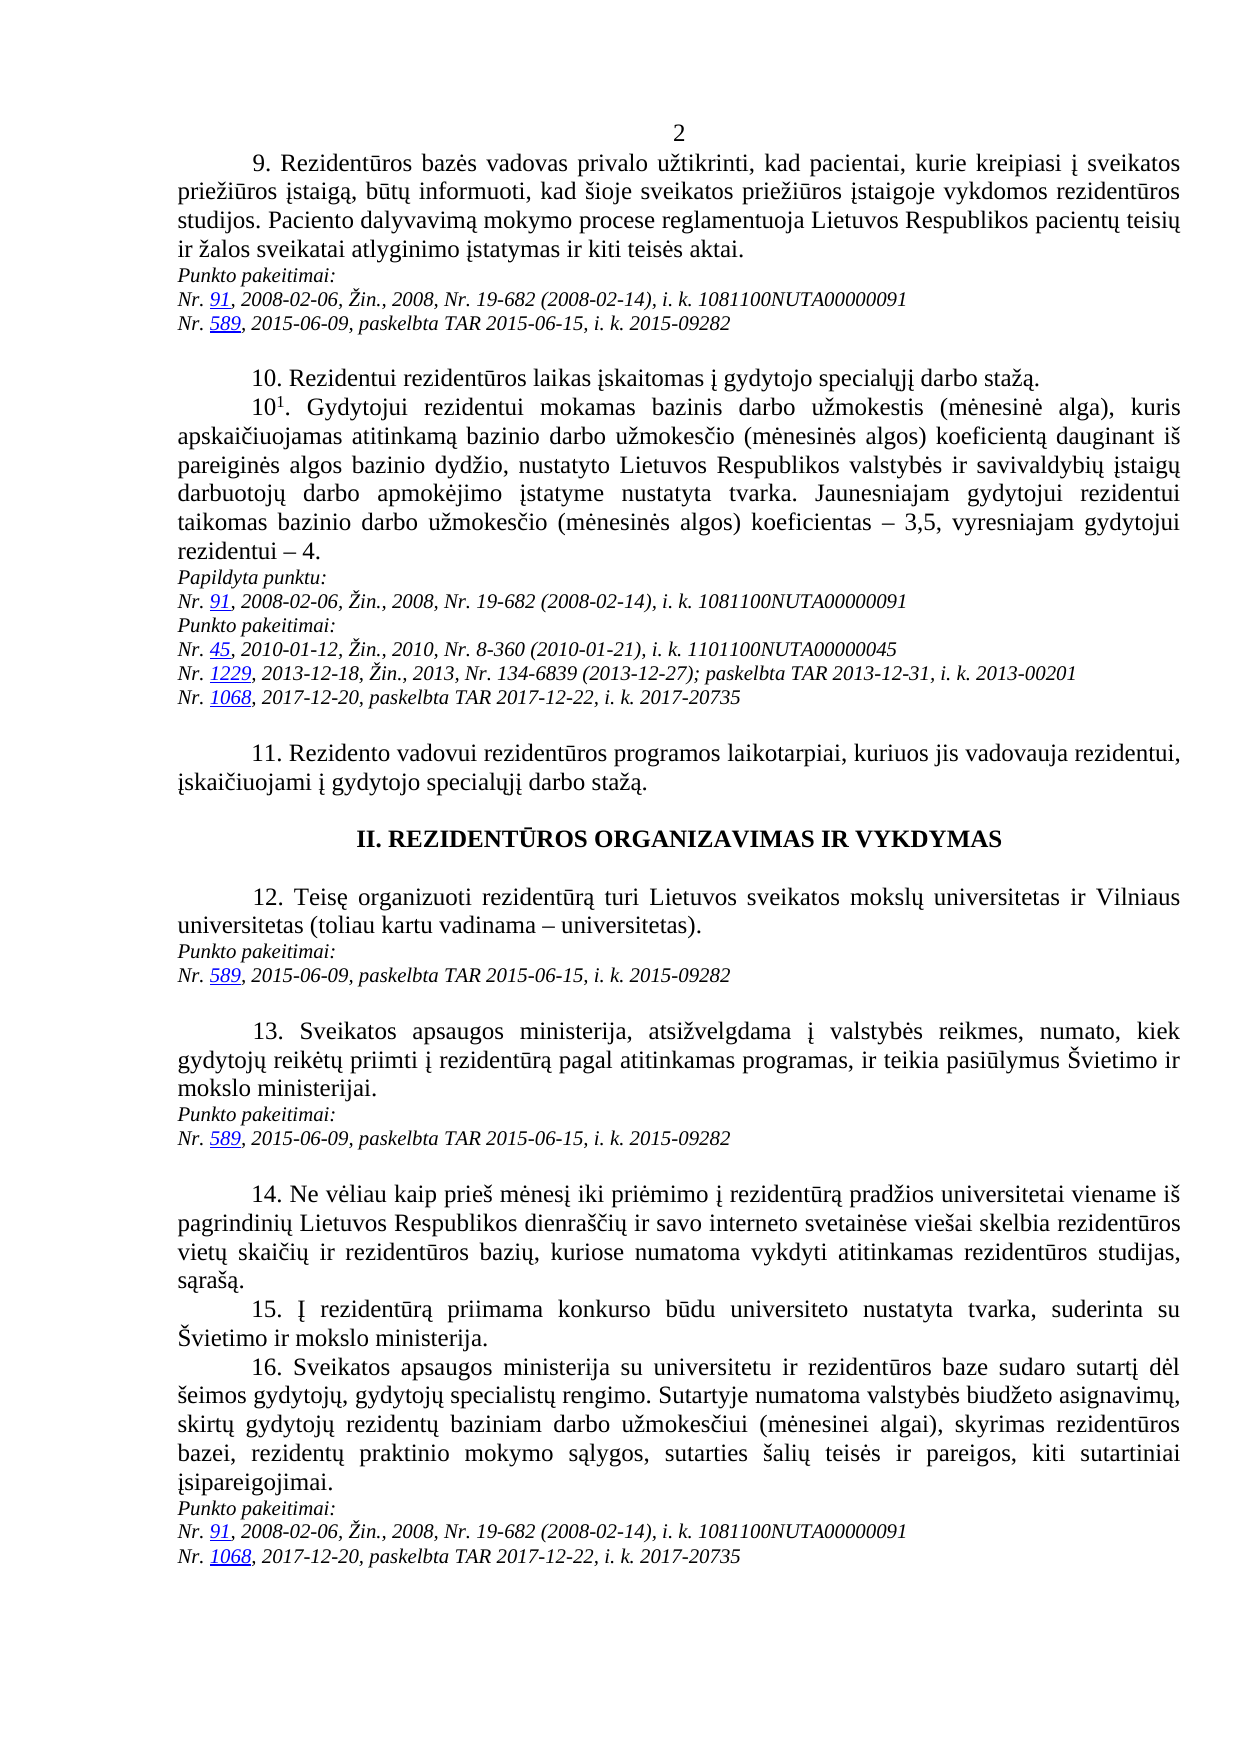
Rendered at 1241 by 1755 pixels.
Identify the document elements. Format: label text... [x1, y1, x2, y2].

text Nr. 1068, 2017-12-20, paskelbta TAR 2017-12-22, i. k. 2017-20735 [177, 1543, 1181, 1568]
text 11. Rezidento vadovui rezidentūros programos laikotarpiai, kuriuos jis vadovauja rezidentui, įskaičiuojami į gydytojo specialųjį darbo stažą. [177, 738, 1181, 795]
text 15. Į rezidentūrą priimama konkurso būdu universiteto nustatyta tvarka, suderinta su Švietimo ir mokslo ministerija. [177, 1294, 1181, 1352]
text Punkto pakeitimai: [177, 613, 1181, 637]
text 101. Gydytojui rezidentui mokamas bazinis darbo užmokestis (mėnesinė alga), kuris apskaičiuojamas atitinkamą bazinio darbo užmokesčio (mėnesinės algos) koeficientą dauginant iš pareiginės algos bazinio dydžio, nustatyto Lietuvos Respublikos valstybės ir savivaldybių įstaigų darbuotojų darbo apmokėjimo įstatyme nustatyta tvarka. Jaunesniajam gydytojui rezidentui taikomas bazinio darbo užmokesčio (mėnesinės algos) koeficientas – 3,5, vyresniajam gydytojui rezidentui – 4. [177, 392, 1181, 565]
text Punkto pakeitimai: [177, 1495, 1181, 1519]
text Papildyta punktu: [177, 565, 1181, 589]
text Nr. 91, 2008-02-06, Žin., 2008, Nr. 19-682 (2008-02-14), i. k. 1081100NUTA00000091 [177, 1519, 1181, 1543]
text Nr. 91, 2008-02-06, Žin., 2008, Nr. 19-682 (2008-02-14), i. k. 1081100NUTA00000091 [177, 287, 1181, 311]
text Nr. 589, 2015-06-09, paskelbta TAR 2015-06-15, i. k. 2015-09282 [177, 311, 1181, 335]
text Nr. 589, 2015-06-09, paskelbta TAR 2015-06-15, i. k. 2015-09282 [177, 1126, 1181, 1150]
text Punkto pakeitimai: [177, 263, 1181, 287]
text 16. Sveikatos apsaugos ministerija su universitetu ir rezidentūros baze sudaro sutartį dėl šeimos gydytojų, gydytojų specialistų rengimo. Sutartyje numatoma valstybės biudžeto asignavimų, skirtų gydytojų rezidentų baziniam darbo užmokesčiui (mėnesinei algai), skyrimas rezidentūros bazei, rezidentų praktinio mokymo sąlygos, sutarties šalių teisės ir pareigos, kiti sutartiniai įsipareigojimai. [177, 1352, 1181, 1495]
text Nr. 1068, 2017-12-20, paskelbta TAR 2017-12-22, i. k. 2017-20735 [177, 685, 1181, 709]
text 12. Teisę organizuoti rezidentūrą turi Lietuvos sveikatos mokslų universitetas ir Vilniaus universitetas (toliau kartu vadinama – universitetas). [177, 882, 1181, 939]
text Punkto pakeitimai: [177, 939, 1181, 963]
text Nr. 1229, 2013-12-18, Žin., 2013, Nr. 134-6839 (2013-12-27); paskelbta TAR 2013-12-31, i. k. 2013-00201 [177, 661, 1181, 685]
text 9. Rezidentūros bazės vadovas privalo užtikrinti, kad pacientai, kurie kreipiasi į sveikatos priežiūros įstaigą, būtų informuoti, kad šioje sveikatos priežiūros įstaigoje vykdomos rezidentūros studijos. Paciento dalyvavimą mokymo procese reglamentuoja Lietuvos Respublikos pacientų teisių ir žalos sveikatai atlyginimo įstatymas ir kiti teisės aktai. [177, 148, 1181, 263]
text 14. Ne vėliau kaip prieš mėnesį iki priėmimo į rezidentūrą pradžios universitetai viename iš pagrindinių Lietuvos Respublikos dienraščių ir savo interneto svetainėse viešai skelbia rezidentūros vietų skaičių ir rezidentūros bazių, kuriose numatoma vykdyti atitinkamas rezidentūros studijas, sąrašą. [177, 1179, 1181, 1294]
text Punkto pakeitimai: [177, 1102, 1181, 1126]
text Nr. 45, 2010-01-12, Žin., 2010, Nr. 8-360 (2010-01-21), i. k. 1101100NUTA00000045 [177, 637, 1181, 661]
text Nr. 91, 2008-02-06, Žin., 2008, Nr. 19-682 (2008-02-14), i. k. 1081100NUTA00000091 [177, 589, 1181, 613]
text Nr. 589, 2015-06-09, paskelbta TAR 2015-06-15, i. k. 2015-09282 [177, 963, 1181, 987]
text 13. Sveikatos apsaugos ministerija, atsižvelgdama į valstybės reikmes, numato, kiek gydytojų reikėtų priimti į rezidentūrą pagal atitinkamas programas, ir teikia pasiūlymus Švietimo ir mokslo ministerijai. [177, 1016, 1181, 1102]
text II. REZIDENTŪROS ORGANIZAVIMAS IR VYKDYMAS [177, 824, 1181, 853]
text 10. Rezidentui rezidentūros laikas įskaitomas į gydytojo specialųjį darbo stažą. [177, 363, 1181, 392]
